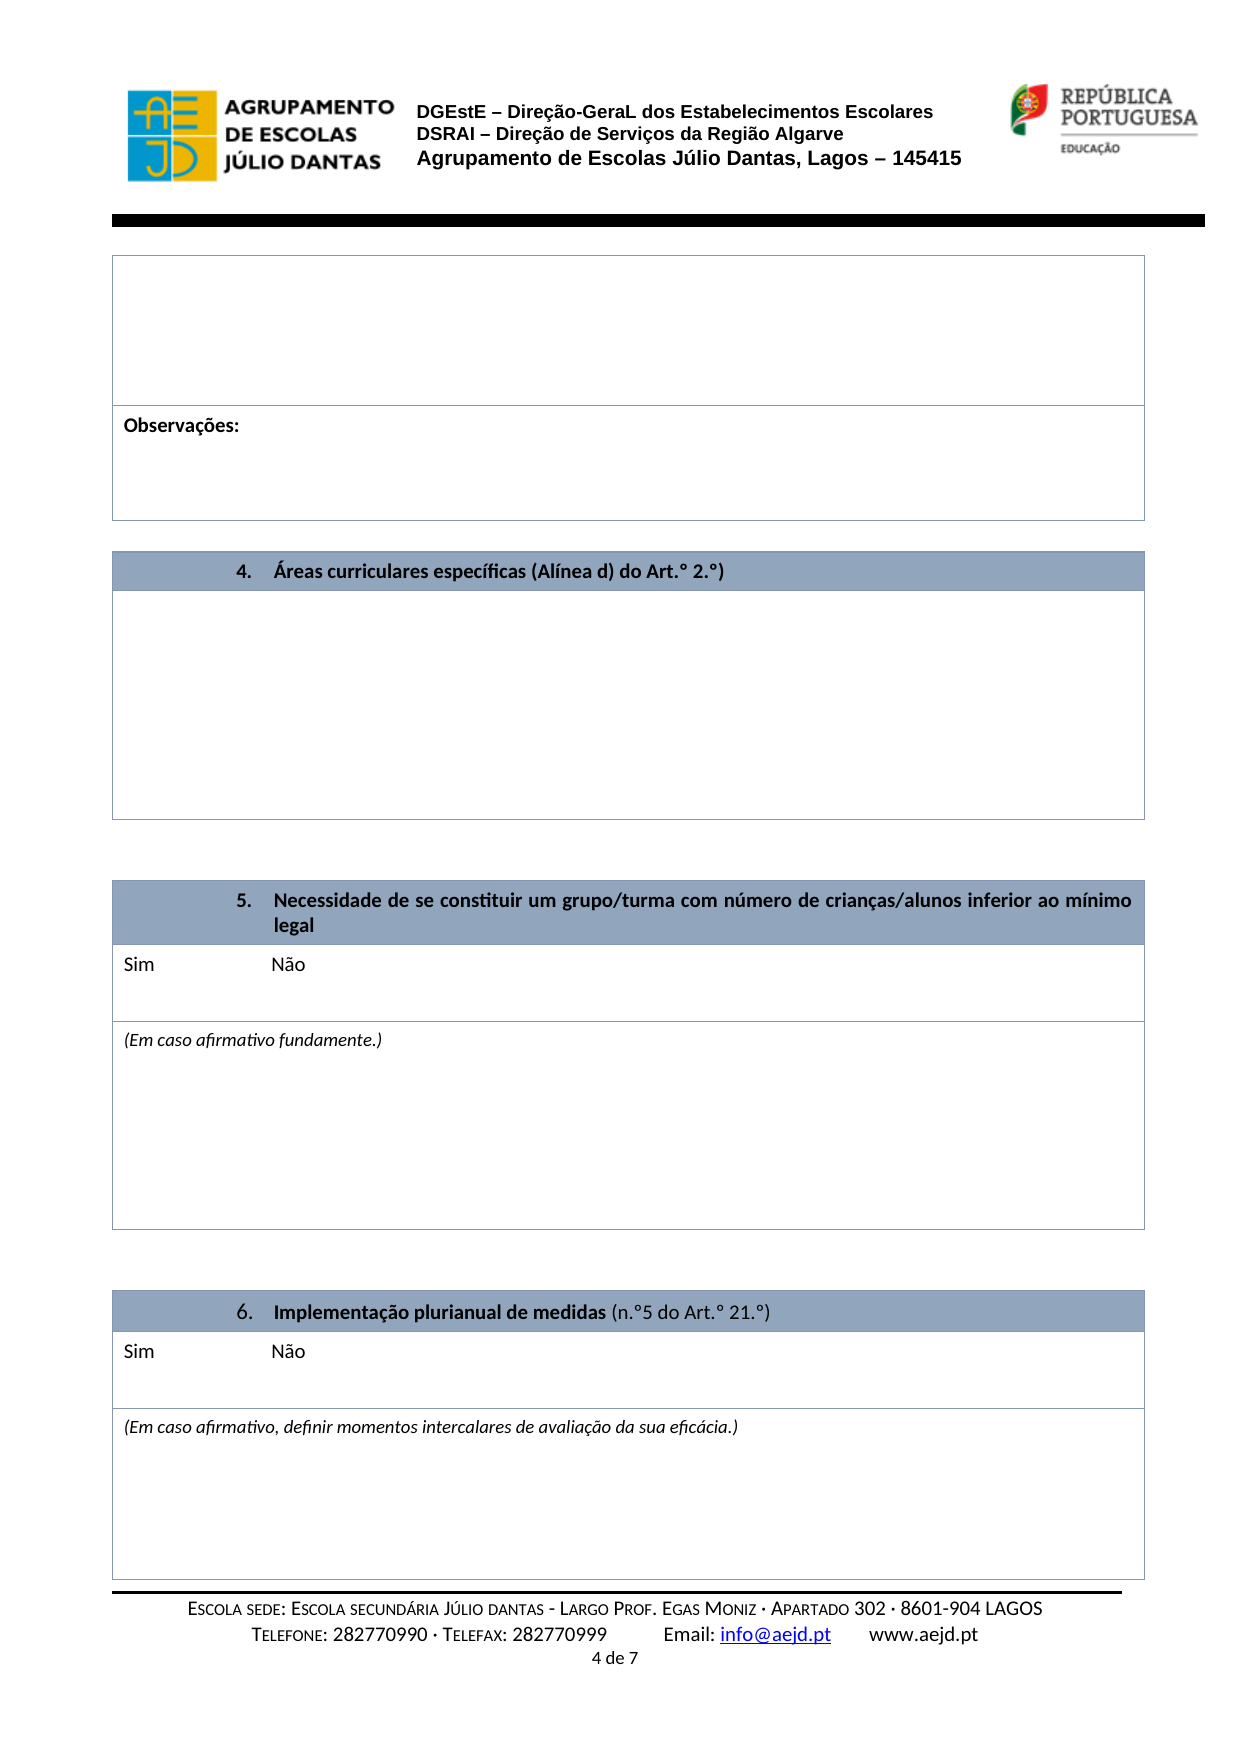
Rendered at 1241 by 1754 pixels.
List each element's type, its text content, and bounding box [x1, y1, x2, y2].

table_header Necessidade de se constituir um grupo/turma com número de crianças/alunos inferior ao mínimo legal [113, 881, 1144, 944]
table_cell Sim Não [113, 945, 1144, 1021]
table_cell [113, 591, 1144, 819]
table_cell Observações: [113, 406, 1144, 520]
table_cell (Em caso afirmativo, definir momentos intercalares de avaliação da sua eficácia.) [113, 1409, 1144, 1446]
table_header Áreas curriculares específicas (Alínea d) do Art.º 2.º) [113, 553, 1144, 590]
table_cell [113, 1064, 1144, 1229]
table_cell (Em caso afirmativo fundamente.) [113, 1022, 1144, 1064]
table_header Implementação plurianual de medidas (n.º5 do Art.º 21.º) [113, 1291, 1144, 1331]
table_cell [113, 1446, 1144, 1579]
table_cell Sim Não [113, 1332, 1144, 1408]
table_cell [113, 256, 1144, 405]
